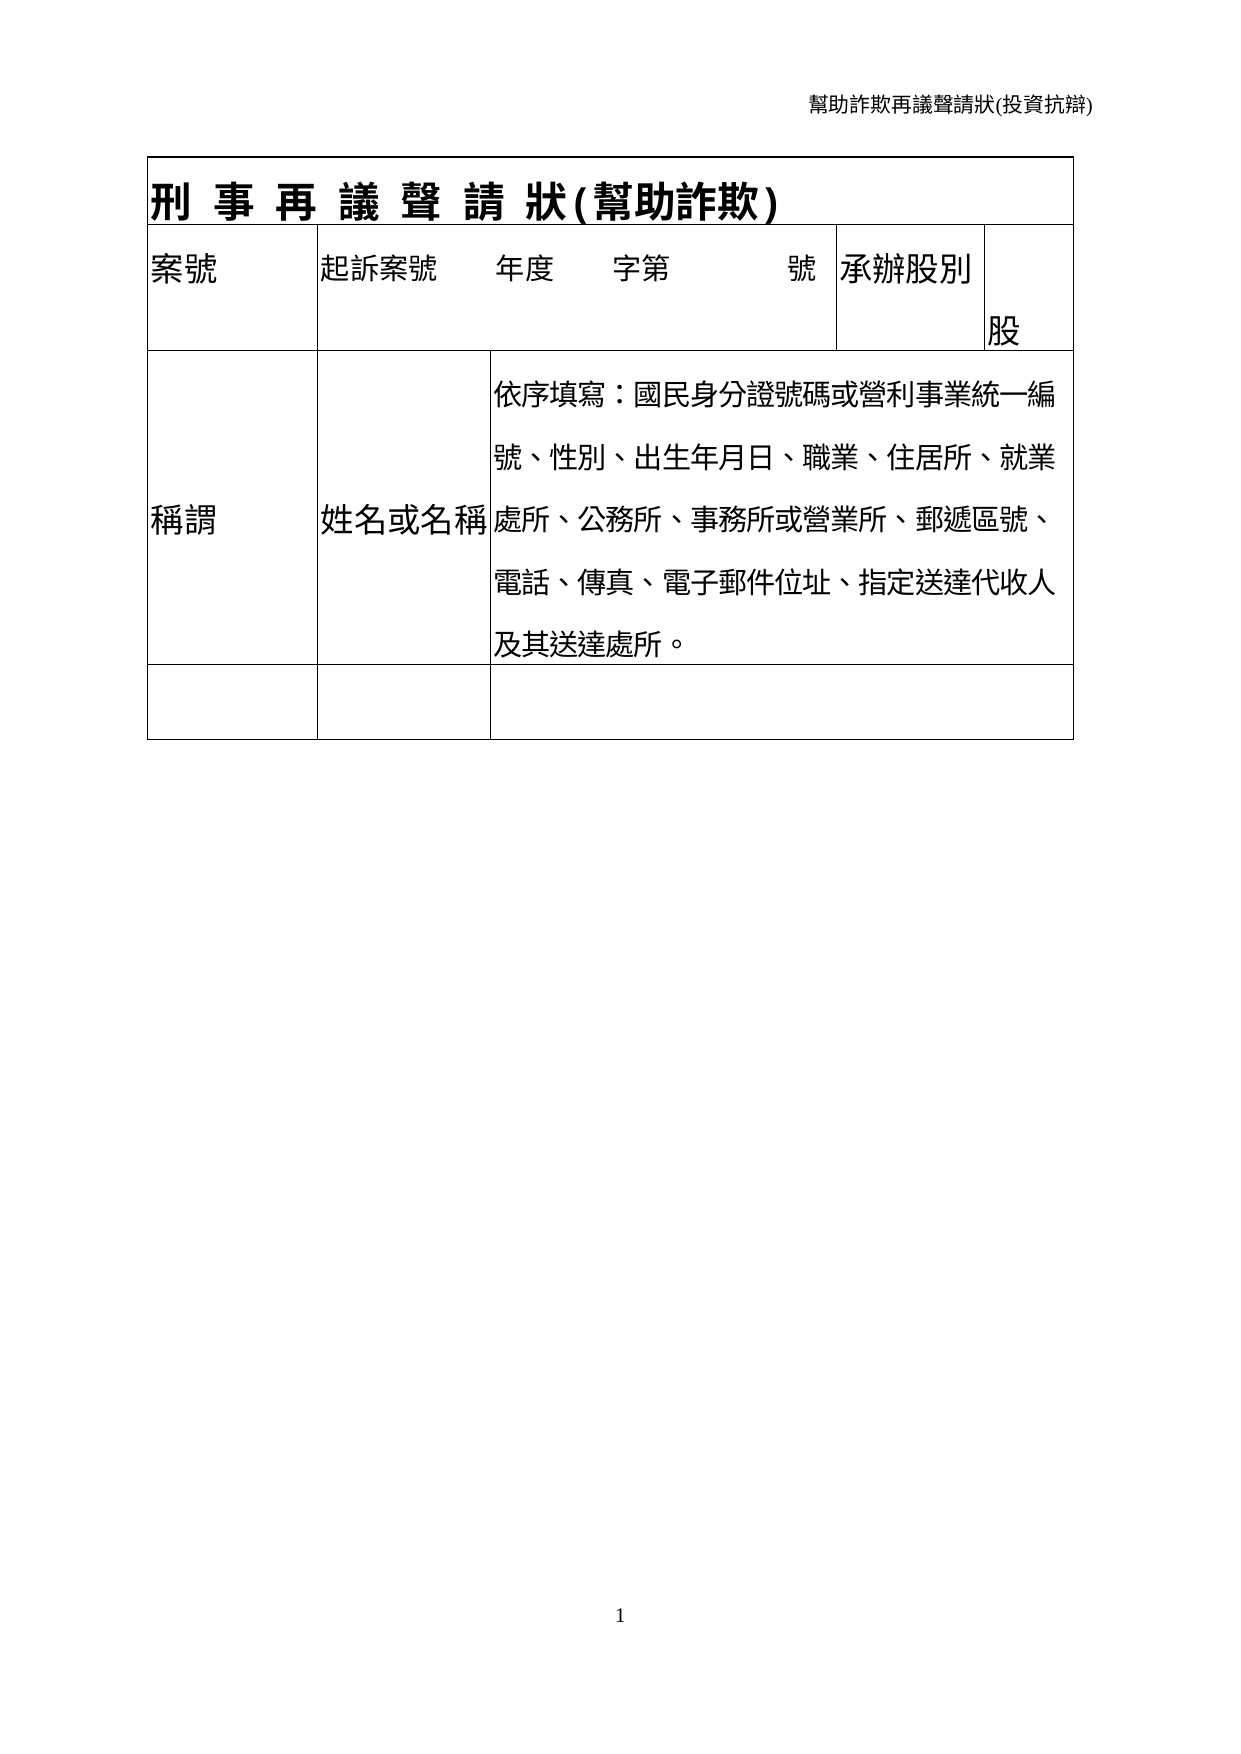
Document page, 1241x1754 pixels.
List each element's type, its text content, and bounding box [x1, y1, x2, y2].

table_cell 姓名或名稱 [318, 351, 490, 664]
table_cell [491, 665, 1073, 739]
table_cell 依序填寫：國民身分證號碼或營利事業統一編號、性別、出生年月日、職業、住居所、就業處所、公務所、事務所或營業所、郵遞區號、電話、傳真、電子郵件位址、指定送達代收人及其送達處所。 [491, 351, 1073, 664]
table_cell 股 [985, 225, 1073, 350]
table_cell [318, 665, 490, 739]
table_cell 起訴案號 年度 字第 號 [318, 225, 836, 350]
table_header 刑 事 再 議 聲 請 狀(幫助詐欺) [148, 158, 1073, 224]
table_cell [148, 665, 317, 739]
table_cell 稱謂 [148, 351, 317, 664]
table_cell 案號 [148, 225, 317, 350]
table_cell 承辦股別 [837, 225, 984, 350]
